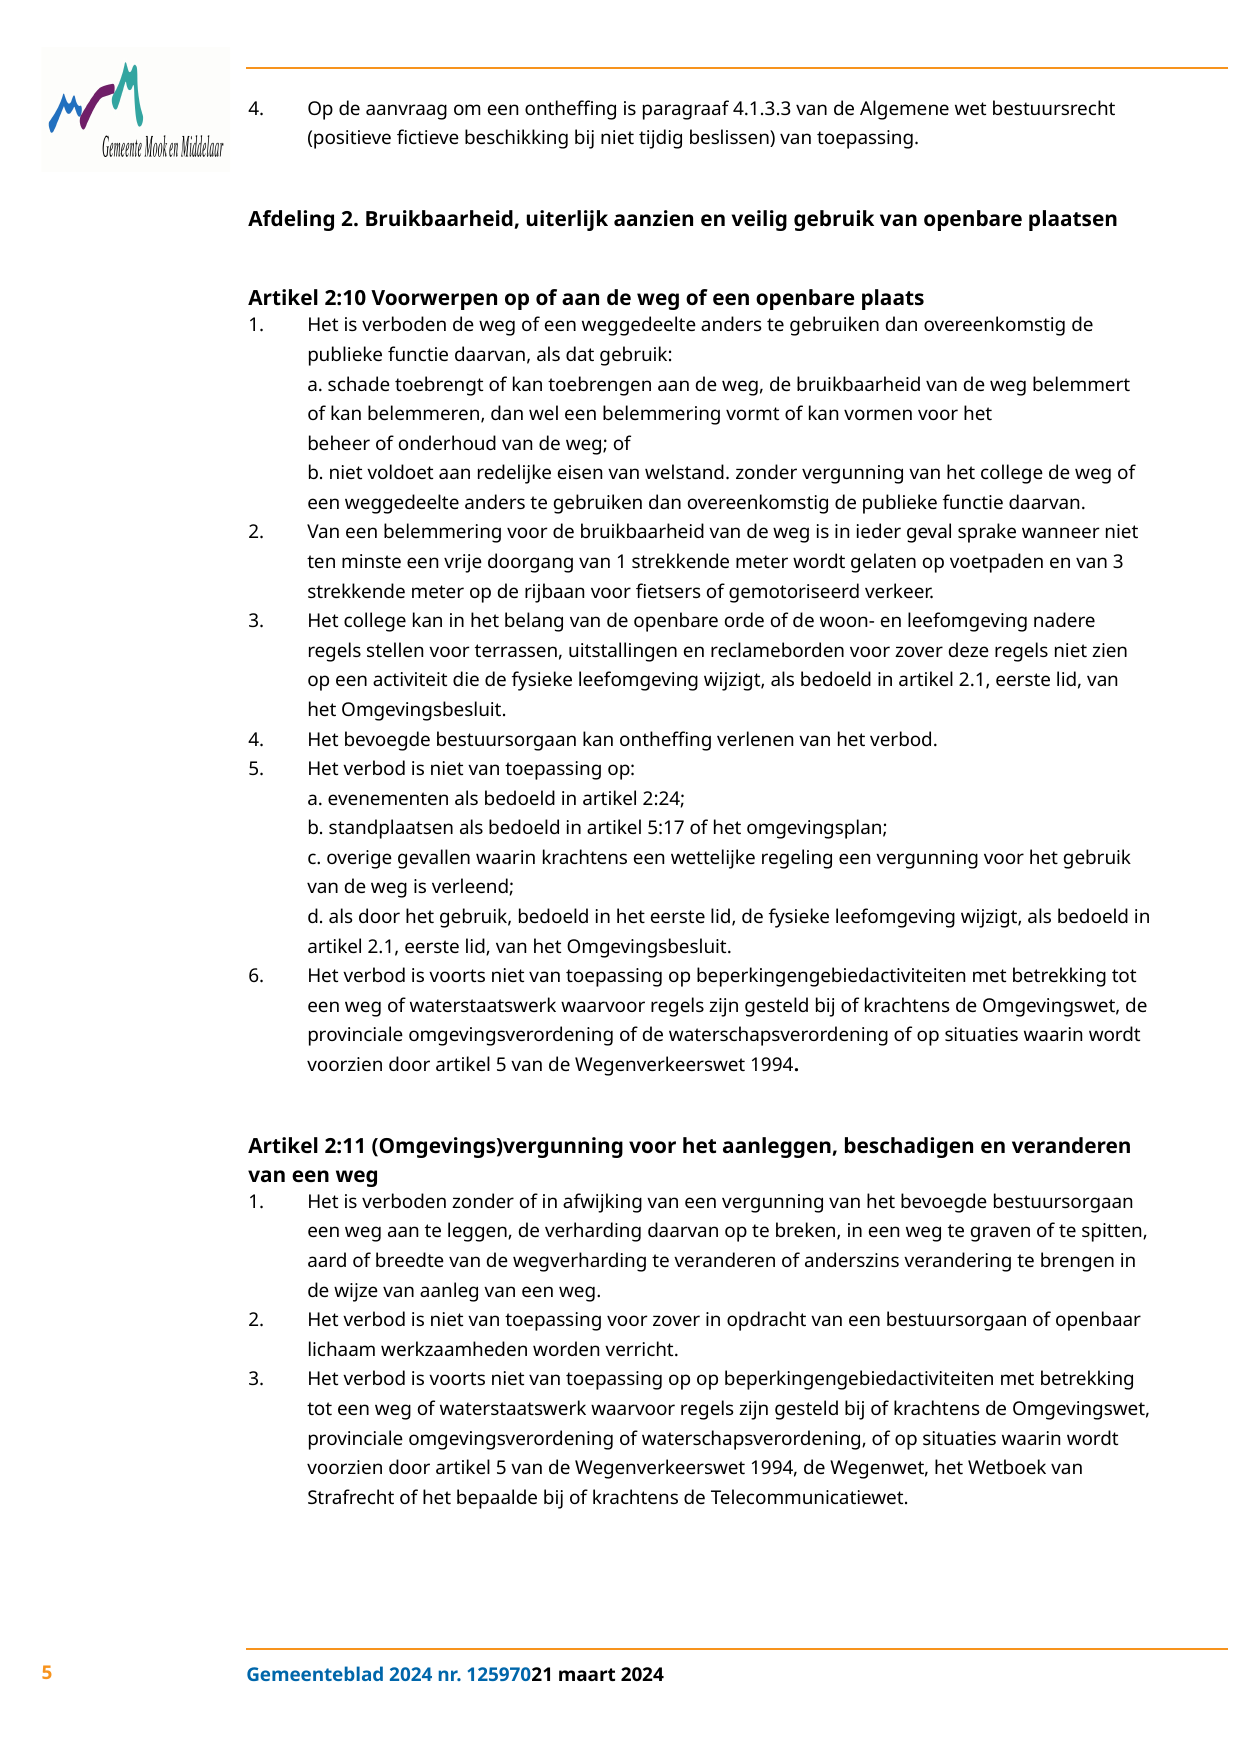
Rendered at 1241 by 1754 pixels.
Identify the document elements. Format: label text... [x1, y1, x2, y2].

list beheer of onderhoud van de weg; of [248, 430, 1152, 456]
list d. als door het gebruik, bedoeld in het eerste lid, de fysieke leefomgeving wijzigt, als bedoeld in artikel 2.1, eerste lid, van het Omgevingsbesluit. [248, 903, 1152, 959]
list b. standplaatsen als bedoeld in artikel 5:17 of het omgevingsplan; [248, 814, 1152, 840]
text Artikel 2:11 (Omgevings)vergunning voor het aanleggen, beschadigen en veranderen van een weg [248, 1131, 1152, 1188]
list a. evenementen als bedoeld in artikel 2:24; [248, 785, 1152, 811]
list Het bevoegde bestuursorgaan kan ontheffing verlenen van het verbod. [248, 726, 1152, 752]
list c. overige gevallen waarin krachtens een wettelijke regeling een vergunning voor het gebruik van de weg is verleend; [248, 844, 1152, 899]
list b. niet voldoet aan redelijke eisen van welstand. zonder vergunning van het college de weg of een weggedeelte anders te gebruiken dan overeenkomstig de publieke functie daarvan. [248, 459, 1152, 515]
list Het verbod is niet van toepassing voor zover in opdracht van een bestuursorgaan of openbaar lichaam werkzaamheden worden verricht. [248, 1306, 1152, 1362]
list Van een belemmering voor de bruikbaarheid van de weg is in ieder geval sprake wanneer niet ten minste een vrije doorgang van 1 strekkende meter wordt gelaten op voetpaden en van 3 strekkende meter op de rijbaan voor fietsers of gemotoriseerd verkeer. [248, 519, 1152, 604]
list Het verbod is niet van toepassing op: [248, 755, 1152, 781]
list Het college kan in het belang van de openbare orde of de woon- en leefomgeving nadere regels stellen voor terrassen, uitstallingen en reclameborden voor zover deze regels niet zien op een activiteit die de fysieke leefomgeving wijzigt, als bedoeld in artikel 2.1, eerste lid, van het Omgevingsbesluit. [248, 607, 1152, 722]
text Artikel 2:10 Voorwerpen op of aan de weg of een openbare plaats [248, 283, 1152, 312]
list Het verbod is voorts niet van toepassing op beperkingengebiedactiviteiten met betrekking tot een weg of waterstaatswerk waarvoor regels zijn gesteld bij of krachtens de Omgevingswet, de provinciale omgevingsverordening of de waterschapsverordening of op situaties waarin wordt voorzien door artikel 5 van de Wegenverkeerswet 1994. [248, 962, 1152, 1077]
list Het verbod is voorts niet van toepassing op op beperkingengebiedactiviteiten met betrekking tot een weg of waterstaatswerk waarvoor regels zijn gesteld bij of krachtens de Omgevingswet, provinciale omgevingsverordening of waterschapsverordening, of op situaties waarin wordt voorzien door artikel 5 van de Wegenverkeerswet 1994, de Wegenwet, het Wetboek van Strafrecht of het bepaalde bij of krachtens de Telecommunicatiewet. [248, 1366, 1152, 1510]
list Op de aanvraag om een ontheffing is paragraaf 4.1.3.3 van de Algemene wet bestuursrecht (positieve fictieve beschikking bij niet tijdig beslissen) van toepassing. [248, 95, 1152, 150]
list a. schade toebrengt of kan toebrengen aan de weg, de bruikbaarheid van de weg belemmert of kan belemmeren, dan wel een belemmering vormt of kan vormen voor het [248, 371, 1152, 426]
text Afdeling 2. Bruikbaarheid, uiterlijk aanzien en veilig gebruik van openbare plaatsen [248, 204, 1152, 233]
list Het is verboden zonder of in afwijking van een vergunning van het bevoegde bestuursorgaan een weg aan te leggen, de verharding daarvan op te breken, in een weg te graven of te spitten, aard of breedte van de wegverharding te veranderen of anderszins verandering te brengen in de wijze van aanleg van een weg. [248, 1188, 1152, 1303]
list Het is verboden de weg of een weggedeelte anders te gebruiken dan overeenkomstig de publieke functie daarvan, als dat gebruik: [248, 312, 1152, 367]
picture [41, 47, 231, 172]
